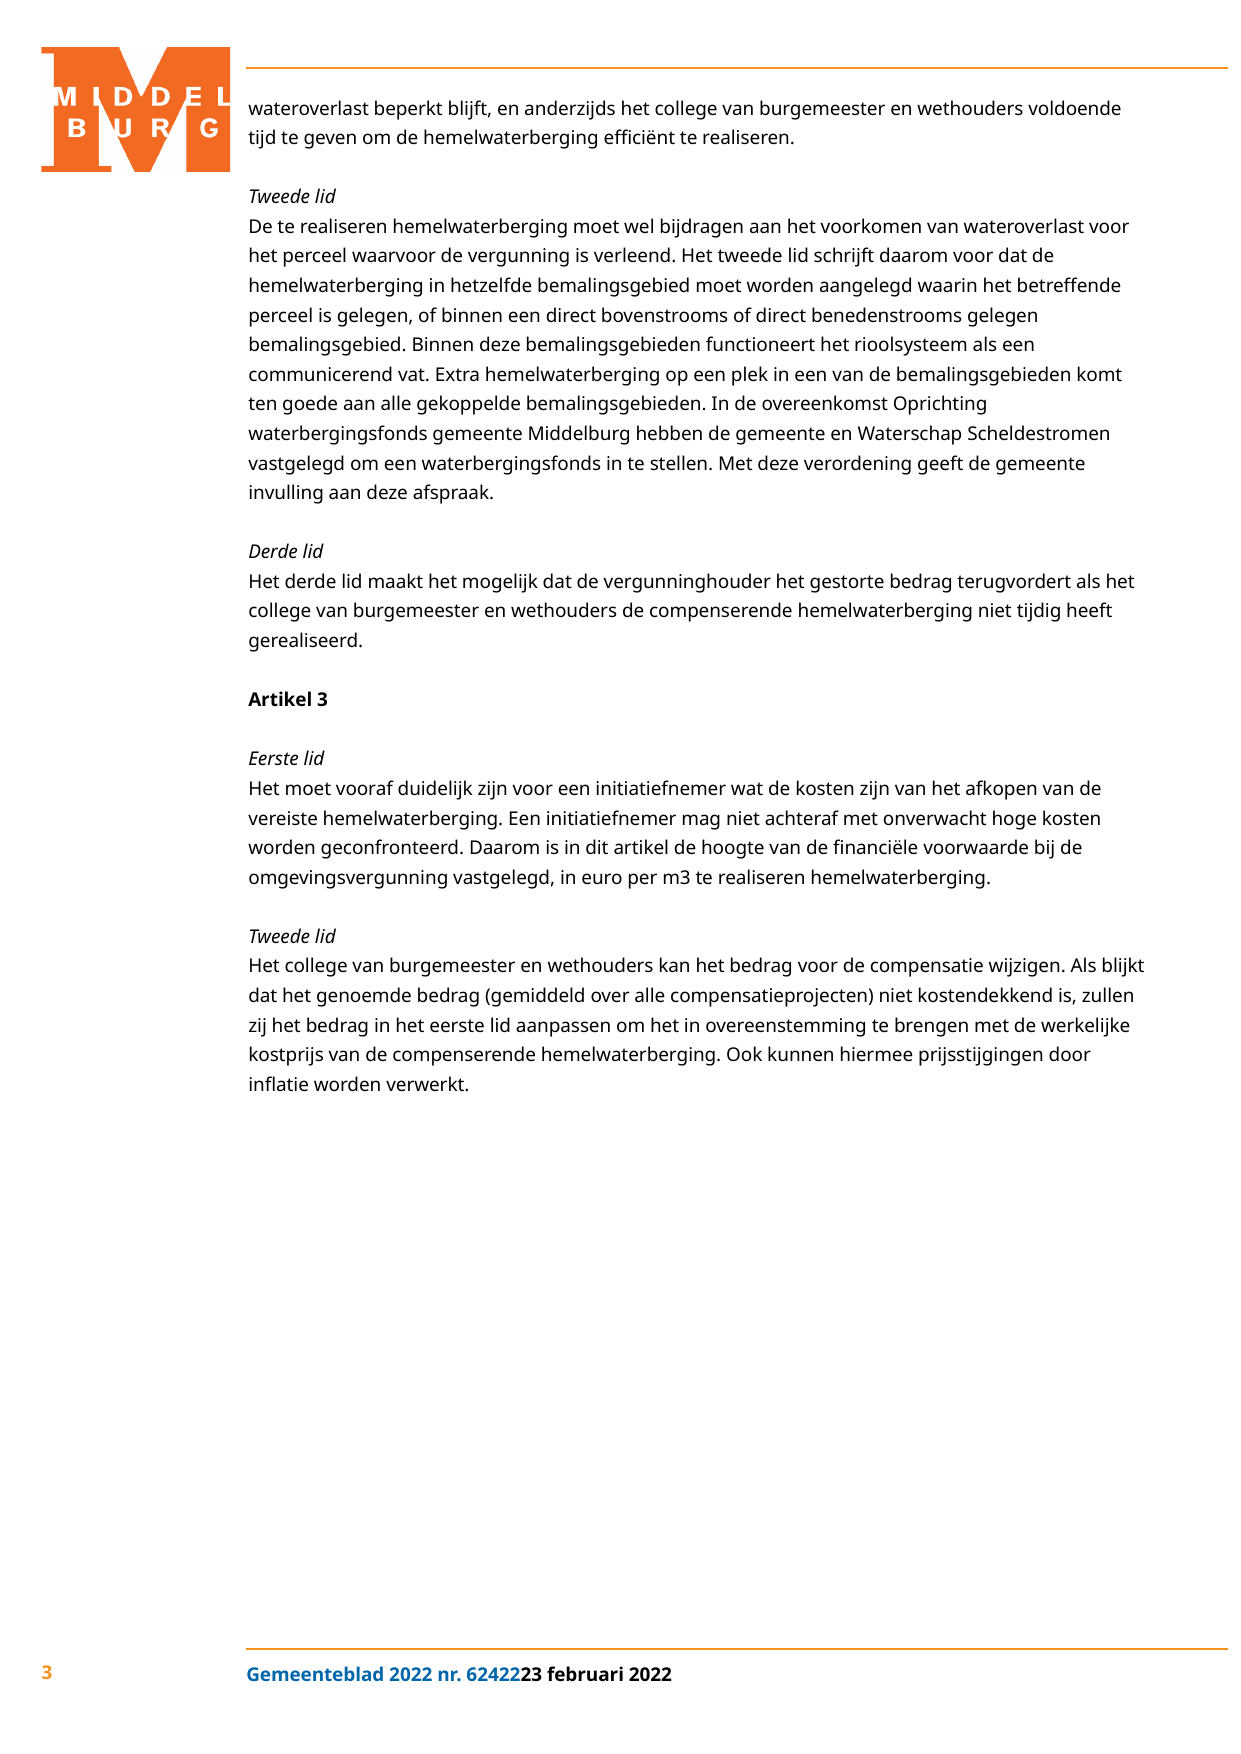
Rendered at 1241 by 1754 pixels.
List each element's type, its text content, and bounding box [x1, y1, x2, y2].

text Het moet vooraf duidelijk zijn voor een initiatiefnemer wat de kosten zijn van het afkopen van de vereiste hemelwaterberging. Een initiatiefnemer mag niet achteraf met onverwacht hoge kosten worden geconfronteerd. Daarom is in dit artikel de hoogte van de financiële voorwaarde bij de omgevingsvergunning vastgelegd, in euro per m3 te realiseren hemelwaterberging. [248, 775, 1152, 890]
text De te realiseren hemelwaterberging moet wel bijdragen aan het voorkomen van wateroverlast voor het perceel waarvoor de vergunning is verleend. Het tweede lid schrijft daarom voor dat de hemelwaterberging in hetzelfde bemalingsgebied moet worden aangelegd waarin het betreffende perceel is gelegen, of binnen een direct bovenstrooms of direct benedenstrooms gelegen bemalingsgebied. Binnen deze bemalingsgebieden functioneert het rioolsysteem als een communicerend vat. Extra hemelwaterberging op een plek in een van de bemalingsgebieden komt ten goede aan alle gekoppelde bemalingsgebieden. In de overeenkomst Oprichting waterbergingsfonds gemeente Middelburg hebben de gemeente en Waterschap Scheldestromen vastgelegd om een waterbergingsfonds in te stellen. Met deze verordening geeft de gemeente invulling aan deze afspraak. [248, 213, 1152, 505]
text Derde lid [248, 538, 1152, 564]
picture [41, 47, 231, 172]
text wateroverlast beperkt blijft, en anderzijds het college van burgemeester en wethouders voldoende tijd te geven om de hemelwaterberging efficiënt te realiseren. [248, 95, 1152, 150]
text Het college van burgemeester en wethouders kan het bedrag voor de compensatie wijzigen. Als blijkt dat het genoemde bedrag (gemiddeld over alle compensatieprojecten) niet kostendekkend is, zullen zij het bedrag in het eerste lid aanpassen om het in overeenstemming te brengen met de werkelijke kostprijs van de compenserende hemelwaterberging. Ook kunnen hiermee prijsstijgingen door inflatie worden verwerkt. [248, 953, 1152, 1097]
text Artikel 3 [248, 686, 1152, 712]
text Eerste lid [248, 746, 1152, 771]
text Het derde lid maakt het mogelijk dat de vergunninghouder het gestorte bedrag terugvordert als het college van burgemeester en wethouders de compenserende hemelwaterberging niet tijdig heeft gerealiseerd. [248, 568, 1152, 653]
text Tweede lid [248, 923, 1152, 949]
text Tweede lid [248, 183, 1152, 209]
